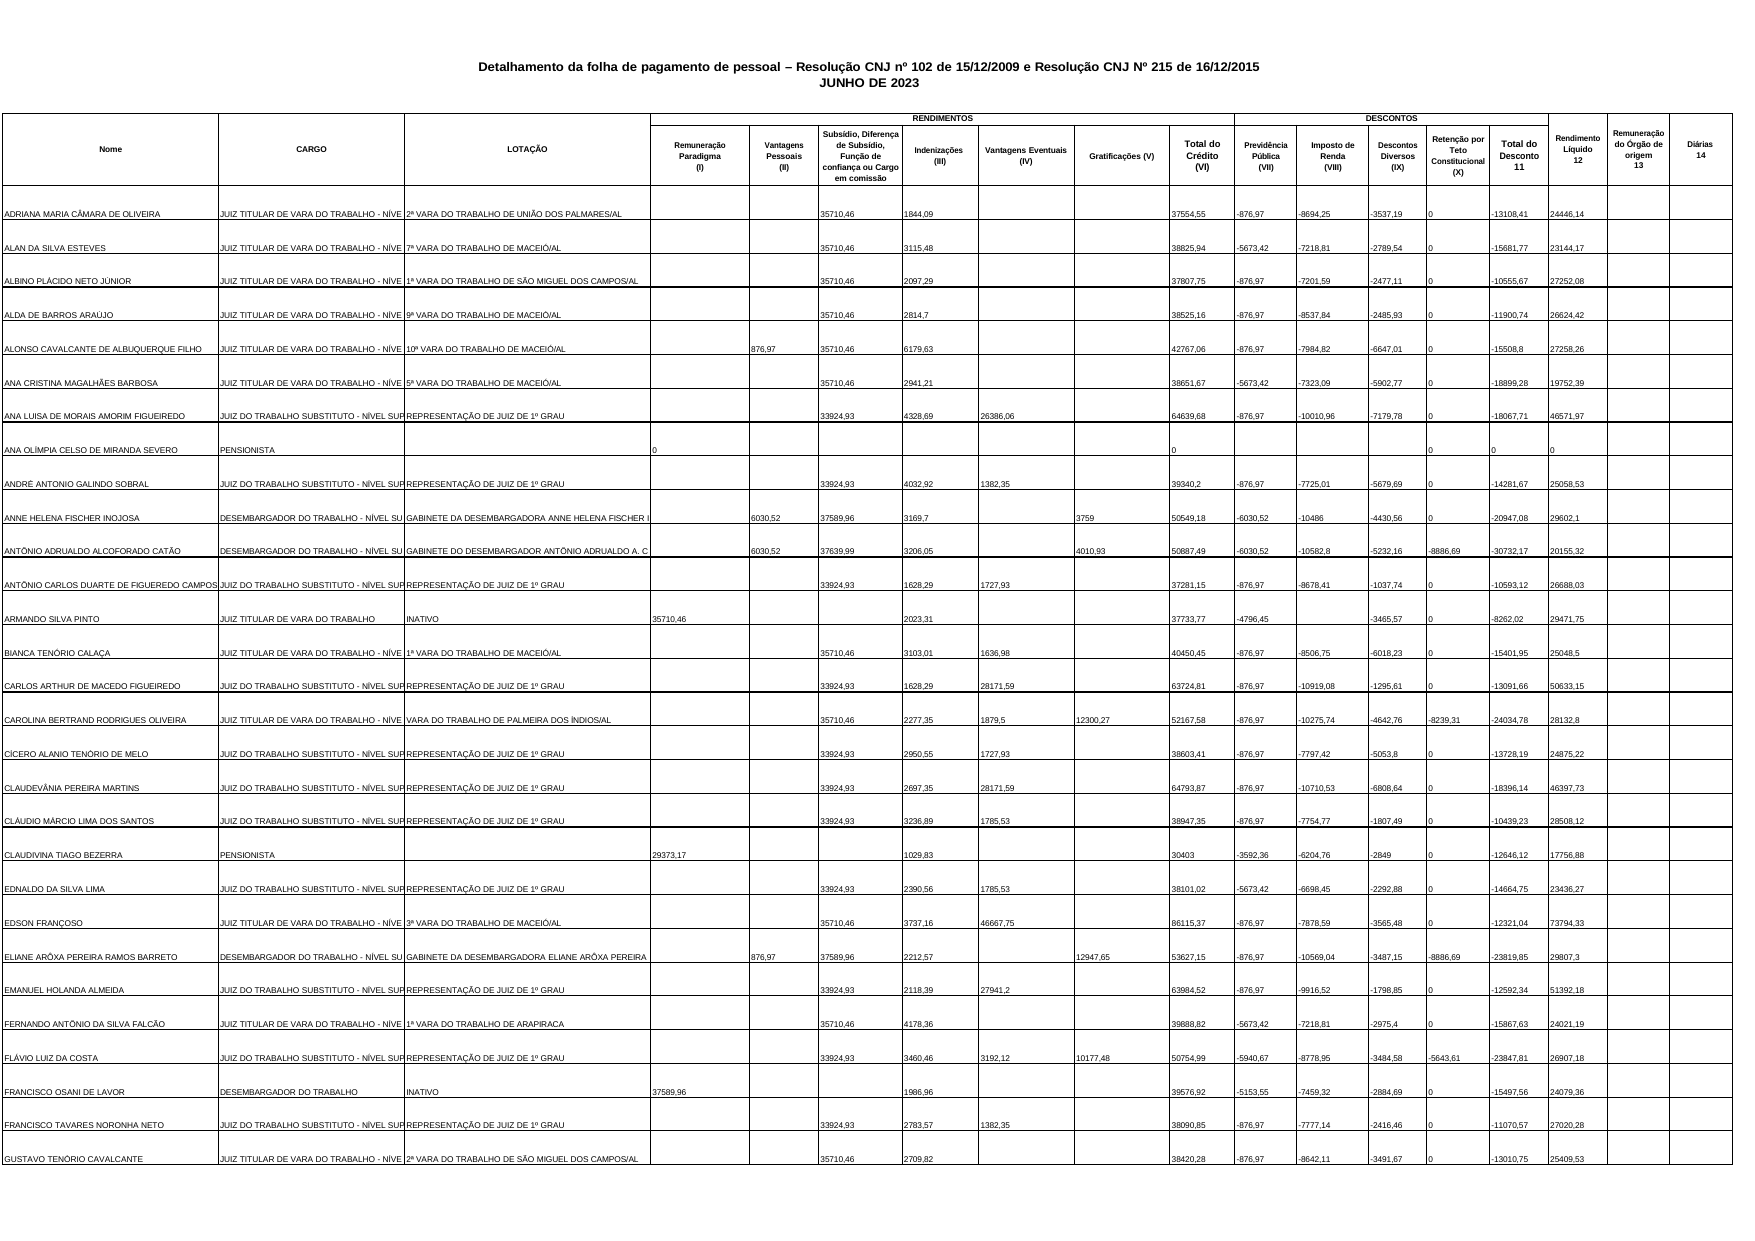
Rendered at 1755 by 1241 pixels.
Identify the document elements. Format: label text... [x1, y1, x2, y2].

table_cell -3565,48 [1369, 895, 1426, 928]
table_cell 12300,27 [1075, 693, 1169, 725]
table_cell [1608, 760, 1669, 793]
table_cell REPRESENTAÇÃO DE JUIZ DE 1º GRAU [405, 456, 650, 489]
table_cell Descontos Diversos (IX) [1369, 126, 1426, 185]
table_cell [979, 1064, 1074, 1097]
table_cell 0 [1427, 828, 1489, 860]
table_cell 2709,82 [903, 1131, 978, 1164]
table_cell [1670, 693, 1732, 725]
table_cell 0 [1427, 625, 1489, 658]
table_cell 51392,18 [1549, 963, 1607, 995]
table_cell EDNALDO DA SILVA LIMA [3, 861, 218, 894]
table_cell [979, 254, 1074, 286]
table_cell -20947,08 [1490, 490, 1548, 523]
table_cell 42767,06 [1170, 321, 1234, 354]
table_cell -876,97 [1235, 321, 1296, 354]
table_cell 33924,93 [819, 794, 902, 826]
table_cell 73794,33 [1549, 895, 1607, 928]
table_cell -10010,96 [1297, 389, 1368, 421]
table_cell [651, 524, 749, 556]
table_cell -2416,46 [1369, 1098, 1426, 1130]
table_cell -12646,12 [1490, 828, 1548, 860]
table_cell -12321,04 [1490, 895, 1548, 928]
table_cell [750, 794, 818, 826]
table_cell -5673,42 [1235, 861, 1296, 894]
table_header RENDIMENTOS [651, 114, 1234, 124]
table_cell 2ª VARA DO TRABALHO DE UNIÃO DOS PALMARES/AL [405, 186, 650, 219]
table_cell [750, 659, 818, 691]
table_cell [1670, 389, 1732, 421]
table_cell 26386,06 [979, 389, 1074, 421]
table_cell 50549,18 [1170, 490, 1234, 523]
table_cell [979, 321, 1074, 354]
table_cell [1075, 591, 1169, 624]
table_cell -3537,19 [1369, 186, 1426, 219]
table_cell 1785,53 [979, 794, 1074, 826]
table_cell -876,97 [1235, 963, 1296, 995]
table_cell ANTÔNIO CARLOS DUARTE DE FIGUEREDO CAMPOS [3, 558, 218, 590]
table_cell 27258,26 [1549, 321, 1607, 354]
table_cell -13728,19 [1490, 726, 1548, 759]
table_cell 37554,55 [1170, 186, 1234, 219]
table_cell -5673,42 [1235, 355, 1296, 388]
table_cell [1670, 861, 1732, 894]
table_cell REPRESENTAÇÃO DE JUIZ DE 1º GRAU [405, 659, 650, 691]
table_cell 25409,53 [1549, 1131, 1607, 1164]
table_cell ANA LUISA DE MORAIS AMORIM FIGUEIREDO [3, 389, 218, 421]
table_cell 0 [1427, 321, 1489, 354]
table_cell 3206,05 [903, 524, 978, 556]
table_cell ELIANE ARÔXA PEREIRA RAMOS BARRETO [3, 929, 218, 962]
table_cell [1608, 1030, 1669, 1063]
table_cell 1986,96 [903, 1064, 978, 1097]
table_cell [1075, 1064, 1169, 1097]
table_cell 35710,46 [819, 895, 902, 928]
text Detalhamento da folha de pagamento de pessoal – Resolução CNJ nº 102 de 15/12/2009 e Resolução CNJ Nº 215 de 16/12/2015 [0, 59, 1738, 74]
table_cell JUIZ DO TRABALHO SUBSTITUTO - NÍVEL SUP [219, 389, 404, 421]
table_cell 2697,35 [903, 760, 978, 793]
table_cell -876,97 [1235, 1098, 1296, 1130]
table_cell [750, 625, 818, 658]
table_cell -7984,82 [1297, 321, 1368, 354]
table_cell 39888,82 [1170, 996, 1234, 1029]
table_cell [750, 456, 818, 489]
table_cell 35710,46 [819, 625, 902, 658]
table_cell [1608, 423, 1669, 455]
table_cell CLÁUDIO MÁRCIO LIMA DOS SANTOS [3, 794, 218, 826]
table_cell [1075, 186, 1169, 219]
table_cell 2941,21 [903, 355, 978, 388]
table_cell -3484,58 [1369, 1030, 1426, 1063]
table_cell [1670, 524, 1732, 556]
table_cell [651, 456, 749, 489]
table_cell [405, 828, 650, 860]
table_cell -4430,56 [1369, 490, 1426, 523]
table_cell FRANCISCO TAVARES NORONHA NETO [3, 1098, 218, 1130]
table_cell [651, 861, 749, 894]
table_cell -876,97 [1235, 1131, 1296, 1164]
table_cell [1608, 254, 1669, 286]
table_cell [1075, 726, 1169, 759]
table_cell 38825,94 [1170, 220, 1234, 253]
table_cell [1670, 186, 1732, 219]
table_cell [1608, 963, 1669, 995]
table_cell [1075, 423, 1169, 455]
table_cell [1235, 423, 1296, 455]
table_cell [1075, 220, 1169, 253]
table_cell 1ª VARA DO TRABALHO DE ARAPIRACA [405, 996, 650, 1029]
table_cell PENSIONISTA [219, 423, 404, 455]
table_cell -2975,4 [1369, 996, 1426, 1029]
table_cell [1670, 1030, 1732, 1063]
table_cell 0 [1427, 355, 1489, 388]
table_cell Vantagens Eventuais (IV) [979, 126, 1074, 185]
table_cell 35710,46 [819, 693, 902, 725]
table_cell JUIZ DO TRABALHO SUBSTITUTO - NÍVEL SUP [219, 1030, 404, 1063]
table_cell 20155,32 [1549, 524, 1607, 556]
table_cell JUIZ TITULAR DE VARA DO TRABALHO - NÍVE [219, 288, 404, 320]
table_cell [651, 726, 749, 759]
table_cell 0 [1427, 254, 1489, 286]
table_cell 33924,93 [819, 963, 902, 995]
table_cell -14664,75 [1490, 861, 1548, 894]
table_cell -15867,63 [1490, 996, 1548, 1029]
table_cell [750, 1064, 818, 1097]
table_cell [819, 423, 902, 455]
table_cell [1075, 963, 1169, 995]
table_cell JUIZ TITULAR DE VARA DO TRABALHO - NÍVE [219, 693, 404, 725]
table_cell JUIZ TITULAR DE VARA DO TRABALHO - NÍVE [219, 321, 404, 354]
table_cell [1670, 254, 1732, 286]
table_cell ALBINO PLÁCIDO NETO JÚNIOR [3, 254, 218, 286]
table_cell 33924,93 [819, 456, 902, 489]
table_cell [1075, 760, 1169, 793]
table_cell -4796,45 [1235, 591, 1296, 624]
table_cell [979, 524, 1074, 556]
table_cell Retenção por Teto Constitucional (X) [1427, 126, 1489, 185]
table_cell [651, 558, 749, 590]
table_cell 39576,92 [1170, 1064, 1234, 1097]
table_cell REPRESENTAÇÃO DE JUIZ DE 1º GRAU [405, 389, 650, 421]
table_cell 33924,93 [819, 861, 902, 894]
table_cell [1670, 591, 1732, 624]
table_cell JUIZ TITULAR DE VARA DO TRABALHO - NÍVE [219, 355, 404, 388]
table_cell [1608, 591, 1669, 624]
table_cell [979, 591, 1074, 624]
table_cell -876,97 [1235, 288, 1296, 320]
table_cell 10ª VARA DO TRABALHO DE MACEIÓ/AL [405, 321, 650, 354]
table_cell -9916,52 [1297, 963, 1368, 995]
table_cell [750, 861, 818, 894]
table_cell [750, 220, 818, 253]
table_cell [1670, 456, 1732, 489]
table_cell 35710,46 [819, 355, 902, 388]
table_cell -10439,23 [1490, 794, 1548, 826]
table_cell -5902,77 [1369, 355, 1426, 388]
table_cell [819, 828, 902, 860]
table_cell -10710,53 [1297, 760, 1368, 793]
table_cell -876,97 [1235, 186, 1296, 219]
table_cell [1075, 456, 1169, 489]
table_cell -5153,55 [1235, 1064, 1296, 1097]
table_cell REPRESENTAÇÃO DE JUIZ DE 1º GRAU [405, 963, 650, 995]
table_cell 24446,14 [1549, 186, 1607, 219]
table_cell 0 [1427, 1131, 1489, 1164]
table_cell -876,97 [1235, 760, 1296, 793]
table_cell -1798,85 [1369, 963, 1426, 995]
table_cell REPRESENTAÇÃO DE JUIZ DE 1º GRAU [405, 1030, 650, 1063]
table_cell ANNE HELENA FISCHER INOJOSA [3, 490, 218, 523]
table_cell -13108,41 [1490, 186, 1548, 219]
table_cell 33924,93 [819, 726, 902, 759]
table_cell [1608, 895, 1669, 928]
table_cell JUIZ TITULAR DE VARA DO TRABALHO - NÍVE [219, 186, 404, 219]
table_cell 38947,35 [1170, 794, 1234, 826]
table_cell 35710,46 [819, 254, 902, 286]
table_cell 25058,53 [1549, 456, 1607, 489]
table_cell 6030,52 [750, 524, 818, 556]
table_cell [750, 895, 818, 928]
table_cell [1075, 828, 1169, 860]
table_cell -5673,42 [1235, 220, 1296, 253]
table_cell [405, 423, 650, 455]
table_cell -14281,67 [1490, 456, 1548, 489]
table_cell 1628,29 [903, 659, 978, 691]
table_cell REPRESENTAÇÃO DE JUIZ DE 1º GRAU [405, 794, 650, 826]
table_cell [651, 625, 749, 658]
table_cell JUIZ TITULAR DE VARA DO TRABALHO - NÍVE [219, 996, 404, 1029]
table_cell -15681,77 [1490, 220, 1548, 253]
table_cell 38090,85 [1170, 1098, 1234, 1130]
table_cell 3759 [1075, 490, 1169, 523]
table_cell [651, 929, 749, 962]
table_cell [750, 558, 818, 590]
table_cell -2884,69 [1369, 1064, 1426, 1097]
table_cell 2118,39 [903, 963, 978, 995]
table_cell CÍCERO ALANIO TENÓRIO DE MELO [3, 726, 218, 759]
table_cell [651, 186, 749, 219]
table_cell -1807,49 [1369, 794, 1426, 826]
table_cell [651, 321, 749, 354]
table_cell -1037,74 [1369, 558, 1426, 590]
table_cell [750, 1098, 818, 1130]
table_cell JUIZ DO TRABALHO SUBSTITUTO - NÍVEL SUP [219, 726, 404, 759]
table_cell Gratificações (V) [1075, 126, 1169, 185]
table_cell -8694,25 [1297, 186, 1368, 219]
table_cell BIANCA TENÓRIO CALAÇA [3, 625, 218, 658]
table_cell -2849 [1369, 828, 1426, 860]
table_cell -7179,78 [1369, 389, 1426, 421]
table_cell 12947,65 [1075, 929, 1169, 962]
table_cell [1608, 929, 1669, 962]
table_cell 4328,69 [903, 389, 978, 421]
table_cell [1297, 591, 1368, 624]
table_cell JUIZ DO TRABALHO SUBSTITUTO - NÍVEL SUP [219, 456, 404, 489]
table_cell 0 [1427, 760, 1489, 793]
table_cell -2292,88 [1369, 861, 1426, 894]
table_cell 0 [1427, 895, 1489, 928]
table_cell 33924,93 [819, 1098, 902, 1130]
table_cell GABINETE DA DESEMBARGADORA ELIANE ARÔXA PEREIRA [405, 929, 650, 962]
table_cell 3103,01 [903, 625, 978, 658]
table_cell 38525,16 [1170, 288, 1234, 320]
table_cell 50633,15 [1549, 659, 1607, 691]
table_cell DESEMBARGADOR DO TRABALHO [219, 1064, 404, 1097]
table_cell JUIZ TITULAR DE VARA DO TRABALHO - NÍVE [219, 254, 404, 286]
table_cell -5053,8 [1369, 726, 1426, 759]
text JUNHO DE 2023 [0, 75, 1738, 90]
table_cell [1608, 1098, 1669, 1130]
table_cell 37639,99 [819, 524, 902, 556]
table_cell 0 [1427, 659, 1489, 691]
table_cell -24034,78 [1490, 693, 1548, 725]
table_cell [1608, 726, 1669, 759]
table_cell 0 [1427, 558, 1489, 590]
table_cell -6018,23 [1369, 625, 1426, 658]
table_cell -10593,12 [1490, 558, 1548, 590]
table_cell -15508,8 [1490, 321, 1548, 354]
table_cell Total do Crédito (VI) [1170, 126, 1234, 185]
table_cell 37589,96 [819, 929, 902, 962]
table_cell JUIZ TITULAR DE VARA DO TRABALHO - NÍVE [219, 220, 404, 253]
table_cell [979, 186, 1074, 219]
table_cell 0 [1427, 963, 1489, 995]
table_cell ALONSO CAVALCANTE DE ALBUQUERQUE FILHO [3, 321, 218, 354]
table_header Rendimento Líquido 12 [1549, 114, 1607, 185]
table_cell 2212,57 [903, 929, 978, 962]
table_cell -8886,69 [1427, 929, 1489, 962]
table_cell 1029,83 [903, 828, 978, 860]
table_cell [651, 693, 749, 725]
table_cell 27252,08 [1549, 254, 1607, 286]
table_cell -7777,14 [1297, 1098, 1368, 1130]
table_cell -18067,71 [1490, 389, 1548, 421]
table_cell -8262,02 [1490, 591, 1548, 624]
table_cell 0 [1427, 186, 1489, 219]
table_cell -6698,45 [1297, 861, 1368, 894]
table_cell [1670, 1131, 1732, 1164]
table_cell 1727,93 [979, 726, 1074, 759]
table_cell [1075, 389, 1169, 421]
table_cell REPRESENTAÇÃO DE JUIZ DE 1º GRAU [405, 760, 650, 793]
table_cell [750, 760, 818, 793]
table_cell -8506,75 [1297, 625, 1368, 658]
table_cell [651, 1030, 749, 1063]
table_cell 0 [1427, 861, 1489, 894]
table_cell 1727,93 [979, 558, 1074, 590]
table_cell [1608, 490, 1669, 523]
table_cell [979, 1131, 1074, 1164]
table_cell 24875,22 [1549, 726, 1607, 759]
table_cell 23144,17 [1549, 220, 1607, 253]
table_cell -23847,81 [1490, 1030, 1548, 1063]
table_cell [1608, 625, 1669, 658]
table_header Diárias 14 [1670, 114, 1732, 185]
table_cell 39340,2 [1170, 456, 1234, 489]
table_cell [750, 693, 818, 725]
table_cell [1075, 895, 1169, 928]
table_cell [1608, 389, 1669, 421]
table_cell 33924,93 [819, 558, 902, 590]
table_cell FRANCISCO OSANI DE LAVOR [3, 1064, 218, 1097]
table_cell -3465,57 [1369, 591, 1426, 624]
table_cell ANTÔNIO ADRUALDO ALCOFORADO CATÃO [3, 524, 218, 556]
table_cell -2477,11 [1369, 254, 1426, 286]
table_cell [1670, 659, 1732, 691]
table_cell 6179,63 [903, 321, 978, 354]
table_cell [1670, 895, 1732, 928]
table_cell 0 [1490, 423, 1548, 455]
table_cell [979, 828, 1074, 860]
table_cell Previdência Pública (VII) [1235, 126, 1296, 185]
table_cell 26688,03 [1549, 558, 1607, 590]
table_cell ALAN DA SILVA ESTEVES [3, 220, 218, 253]
table_cell [1670, 726, 1732, 759]
table_cell 6030,52 [750, 490, 818, 523]
table_cell ANA OLÍMPIA CELSO DE MIRANDA SEVERO [3, 423, 218, 455]
table_cell 46397,73 [1549, 760, 1607, 793]
table_cell [651, 1131, 749, 1164]
table_cell ADRIANA MARIA CÂMARA DE OLIVEIRA [3, 186, 218, 219]
table_cell 0 [1427, 591, 1489, 624]
table_cell 24079,36 [1549, 1064, 1607, 1097]
table_cell [1608, 693, 1669, 725]
table_cell 1844,09 [903, 186, 978, 219]
table_cell -6030,52 [1235, 524, 1296, 556]
table_cell -10486 [1297, 490, 1368, 523]
table_cell JUIZ DO TRABALHO SUBSTITUTO - NÍVEL SUP [219, 760, 404, 793]
table_cell 0 [1170, 423, 1234, 455]
table_cell -7459,32 [1297, 1064, 1368, 1097]
table_cell -10569,04 [1297, 929, 1368, 962]
table_cell 64639,68 [1170, 389, 1234, 421]
table_cell [651, 895, 749, 928]
table_cell 37733,77 [1170, 591, 1234, 624]
table_cell [651, 1098, 749, 1130]
table_cell -7878,59 [1297, 895, 1368, 928]
table_cell 35710,46 [819, 288, 902, 320]
table_cell [1075, 659, 1169, 691]
table_cell DESEMBARGADOR DO TRABALHO - NÍVEL SU [219, 490, 404, 523]
table_header CARGO [219, 114, 404, 185]
table_cell [750, 254, 818, 286]
table_header LOTAÇÃO [405, 114, 650, 185]
table_cell 3ª VARA DO TRABALHO DE MACEIÓ/AL [405, 895, 650, 928]
table_cell 2277,35 [903, 693, 978, 725]
table_cell -6030,52 [1235, 490, 1296, 523]
table_cell [1670, 760, 1732, 793]
table_cell 40450,45 [1170, 625, 1234, 658]
table_cell 63984,52 [1170, 963, 1234, 995]
table_cell 19752,39 [1549, 355, 1607, 388]
table_cell 876,97 [750, 321, 818, 354]
table_cell 1785,53 [979, 861, 1074, 894]
table_cell FERNANDO ANTÔNIO DA SILVA FALCÃO [3, 996, 218, 1029]
table_cell ANDRÉ ANTONIO GALINDO SOBRAL [3, 456, 218, 489]
table_cell 50754,99 [1170, 1030, 1234, 1063]
table_cell GABINETE DO DESEMBARGADOR ANTÔNIO ADRUALDO A. C [405, 524, 650, 556]
table_cell 1628,29 [903, 558, 978, 590]
table_cell 28171,59 [979, 659, 1074, 691]
table_cell 1ª VARA DO TRABALHO DE MACEIÓ/AL [405, 625, 650, 658]
table_cell -876,97 [1235, 693, 1296, 725]
table_cell 86115,37 [1170, 895, 1234, 928]
table_cell -11900,74 [1490, 288, 1548, 320]
table_cell [1075, 288, 1169, 320]
table_cell 46667,75 [979, 895, 1074, 928]
table_cell 0 [1427, 220, 1489, 253]
table_cell [1075, 861, 1169, 894]
table_cell 33924,93 [819, 659, 902, 691]
table_cell 26624,42 [1549, 288, 1607, 320]
table_cell 50887,49 [1170, 524, 1234, 556]
table_cell 0 [1427, 456, 1489, 489]
table_cell 4010,93 [1075, 524, 1169, 556]
table_cell -8537,84 [1297, 288, 1368, 320]
table_cell -3487,15 [1369, 929, 1426, 962]
table_cell 10177,48 [1075, 1030, 1169, 1063]
table_cell [1075, 321, 1169, 354]
table_cell [979, 996, 1074, 1029]
table_cell 4032,92 [903, 456, 978, 489]
table_cell -876,97 [1235, 794, 1296, 826]
table_cell [651, 996, 749, 1029]
table_cell 28132,8 [1549, 693, 1607, 725]
table_cell [819, 1064, 902, 1097]
table_cell 29807,3 [1549, 929, 1607, 962]
table_cell -4642,76 [1369, 693, 1426, 725]
table_cell -876,97 [1235, 625, 1296, 658]
table_cell CAROLINA BERTRAND RODRIGUES OLIVEIRA [3, 693, 218, 725]
table_cell CLAUDEVÂNIA PEREIRA MARTINS [3, 760, 218, 793]
table_cell VARA DO TRABALHO DE PALMEIRA DOS ÍNDIOS/AL [405, 693, 650, 725]
table_cell [1608, 220, 1669, 253]
table_cell 46571,97 [1549, 389, 1607, 421]
table_cell [979, 929, 1074, 962]
table_cell [750, 1131, 818, 1164]
table_cell JUIZ DO TRABALHO SUBSTITUTO - NÍVEL SUP [219, 558, 404, 590]
table_cell 37807,75 [1170, 254, 1234, 286]
table_cell -23819,85 [1490, 929, 1548, 962]
table_cell CARLOS ARTHUR DE MACEDO FIGUEIREDO [3, 659, 218, 691]
table_cell 3460,46 [903, 1030, 978, 1063]
table_cell 29471,75 [1549, 591, 1607, 624]
table_cell 52167,58 [1170, 693, 1234, 725]
table_cell 53627,15 [1170, 929, 1234, 962]
table_cell EDSON FRANÇOSO [3, 895, 218, 928]
table_cell JUIZ DO TRABALHO SUBSTITUTO - NÍVEL SUP [219, 1098, 404, 1130]
table_cell [1608, 861, 1669, 894]
table_cell [1670, 996, 1732, 1029]
table_cell -3491,67 [1369, 1131, 1426, 1164]
table_cell [1075, 1131, 1169, 1164]
table_cell 1382,35 [979, 1098, 1074, 1130]
table_cell [1670, 1064, 1732, 1097]
table_cell [1670, 490, 1732, 523]
table_cell -8642,11 [1297, 1131, 1368, 1164]
table_cell 9ª VARA DO TRABALHO DE MACEIÓ/AL [405, 288, 650, 320]
table_cell -8886,69 [1427, 524, 1489, 556]
table_cell [651, 760, 749, 793]
table_cell -7201,59 [1297, 254, 1368, 286]
table_cell 0 [1427, 423, 1489, 455]
table_cell -30732,17 [1490, 524, 1548, 556]
table_cell 0 [1427, 726, 1489, 759]
table_cell -7323,09 [1297, 355, 1368, 388]
table_cell 1636,98 [979, 625, 1074, 658]
table_cell -12592,34 [1490, 963, 1548, 995]
table_cell Total do Desconto 11 [1490, 126, 1548, 185]
table_cell 38651,67 [1170, 355, 1234, 388]
table_cell 2783,57 [903, 1098, 978, 1130]
table_cell Indenizações (III) [903, 126, 978, 185]
table_cell 0 [1427, 490, 1489, 523]
table_cell 35710,46 [819, 996, 902, 1029]
table_cell [1670, 423, 1732, 455]
table_cell -3592,36 [1235, 828, 1296, 860]
table_cell 27941,2 [979, 963, 1074, 995]
table_cell 3192,12 [979, 1030, 1074, 1063]
table_cell 0 [1427, 794, 1489, 826]
table_cell CLAUDIVINA TIAGO BEZERRA [3, 828, 218, 860]
table_cell 26907,18 [1549, 1030, 1607, 1063]
table_cell [651, 355, 749, 388]
table_cell [750, 1030, 818, 1063]
table_cell -6204,76 [1297, 828, 1368, 860]
table_cell 0 [1427, 1098, 1489, 1130]
table_cell -6808,64 [1369, 760, 1426, 793]
table_cell REPRESENTAÇÃO DE JUIZ DE 1º GRAU [405, 558, 650, 590]
table_cell 3169,7 [903, 490, 978, 523]
table_cell [979, 490, 1074, 523]
table_cell JUIZ TITULAR DE VARA DO TRABALHO [219, 591, 404, 624]
table_cell -10275,74 [1297, 693, 1368, 725]
table_cell [1670, 929, 1732, 962]
table_cell Imposto de Renda (VIII) [1297, 126, 1368, 185]
table_cell -10919,08 [1297, 659, 1368, 691]
table_cell 35710,46 [819, 1131, 902, 1164]
table_cell [651, 490, 749, 523]
table_cell [1670, 963, 1732, 995]
table_cell [651, 220, 749, 253]
table_cell 33924,93 [819, 760, 902, 793]
table_cell -876,97 [1235, 659, 1296, 691]
table_cell 2097,29 [903, 254, 978, 286]
table_cell -7218,81 [1297, 996, 1368, 1029]
table_cell [1608, 659, 1669, 691]
table_cell JUIZ TITULAR DE VARA DO TRABALHO - NÍVE [219, 1131, 404, 1164]
table_cell INATIVO [405, 591, 650, 624]
table_cell [1297, 423, 1368, 455]
table_cell [651, 794, 749, 826]
table_cell 24021,19 [1549, 996, 1607, 1029]
table_cell -10582,8 [1297, 524, 1368, 556]
table_cell -1295,61 [1369, 659, 1426, 691]
table_cell [1608, 1131, 1669, 1164]
table_cell 2390,56 [903, 861, 978, 894]
table_cell 35710,46 [819, 220, 902, 253]
table_cell [750, 963, 818, 995]
table_cell 28508,12 [1549, 794, 1607, 826]
table_cell -876,97 [1235, 726, 1296, 759]
table_cell JUIZ DO TRABALHO SUBSTITUTO - NÍVEL SUP [219, 963, 404, 995]
table_cell [750, 389, 818, 421]
table_cell 33924,93 [819, 1030, 902, 1063]
table_cell 876,97 [750, 929, 818, 962]
table_cell Remuneração Paradigma (I) [651, 126, 749, 185]
table_cell 28171,59 [979, 760, 1074, 793]
table_cell 2ª VARA DO TRABALHO DE SÃO MIGUEL DOS CAMPOS/AL [405, 1131, 650, 1164]
table_cell JUIZ DO TRABALHO SUBSTITUTO - NÍVEL SUP [219, 861, 404, 894]
table_cell 35710,46 [651, 591, 749, 624]
table_cell [903, 423, 978, 455]
table_cell 3115,48 [903, 220, 978, 253]
table_cell 3236,89 [903, 794, 978, 826]
table_cell -876,97 [1235, 389, 1296, 421]
table_cell -2789,54 [1369, 220, 1426, 253]
table_cell -5643,61 [1427, 1030, 1489, 1063]
table_cell -5232,16 [1369, 524, 1426, 556]
table_cell ALDA DE BARROS ARAÚJO [3, 288, 218, 320]
table_cell -876,97 [1235, 254, 1296, 286]
table_cell DESEMBARGADOR DO TRABALHO - NÍVEL SU [219, 929, 404, 962]
table_cell [979, 220, 1074, 253]
table_cell 1382,35 [979, 456, 1074, 489]
table_cell -10555,67 [1490, 254, 1548, 286]
table_cell [750, 355, 818, 388]
table_cell 17756,88 [1549, 828, 1607, 860]
table_cell -11070,57 [1490, 1098, 1548, 1130]
table_cell 37281,15 [1170, 558, 1234, 590]
table_cell 3737,16 [903, 895, 978, 928]
table_cell -7725,01 [1297, 456, 1368, 489]
table_cell [1608, 321, 1669, 354]
table_cell [1670, 1098, 1732, 1130]
table_cell 35710,46 [819, 186, 902, 219]
table_cell GUSTAVO TENÓRIO CAVALCANTE [3, 1131, 218, 1164]
table_cell [651, 963, 749, 995]
table_cell [1670, 288, 1732, 320]
table_cell 25048,5 [1549, 625, 1607, 658]
table_cell Vantagens Pessoais (II) [750, 126, 818, 185]
table_cell 0 [1549, 423, 1607, 455]
table_cell 0 [651, 423, 749, 455]
table_cell [1608, 558, 1669, 590]
table_cell REPRESENTAÇÃO DE JUIZ DE 1º GRAU [405, 1098, 650, 1130]
table_header Nome [3, 114, 218, 185]
table_cell [1608, 524, 1669, 556]
table_cell 0 [1427, 288, 1489, 320]
table_cell -8239,31 [1427, 693, 1489, 725]
table_cell [1075, 625, 1169, 658]
table_cell [1608, 996, 1669, 1029]
table_cell -18396,14 [1490, 760, 1548, 793]
table_cell [1075, 996, 1169, 1029]
table_cell [1608, 288, 1669, 320]
table_cell 23436,27 [1549, 861, 1607, 894]
table_cell 29373,17 [651, 828, 749, 860]
table_cell -5679,69 [1369, 456, 1426, 489]
table_header DESCONTOS [1235, 114, 1548, 124]
table_cell [1670, 355, 1732, 388]
table_cell -876,97 [1235, 558, 1296, 590]
table_cell [651, 254, 749, 286]
table_cell [750, 186, 818, 219]
table_cell -15401,95 [1490, 625, 1548, 658]
table_cell 37589,96 [651, 1064, 749, 1097]
table_cell [1075, 254, 1169, 286]
table_cell [750, 591, 818, 624]
table_cell [1075, 558, 1169, 590]
table_cell [1608, 456, 1669, 489]
table_cell -876,97 [1235, 929, 1296, 962]
table_cell [1670, 220, 1732, 253]
table_cell ANA CRISTINA MAGALHÃES BARBOSA [3, 355, 218, 388]
table_cell ARMANDO SILVA PINTO [3, 591, 218, 624]
table_cell JUIZ TITULAR DE VARA DO TRABALHO - NÍVE [219, 625, 404, 658]
table_cell DESEMBARGADOR DO TRABALHO - NÍVEL SU [219, 524, 404, 556]
table_cell 33924,93 [819, 389, 902, 421]
table_cell 5ª VARA DO TRABALHO DE MACEIÓ/AL [405, 355, 650, 388]
table_cell REPRESENTAÇÃO DE JUIZ DE 1º GRAU [405, 861, 650, 894]
table_cell INATIVO [405, 1064, 650, 1097]
table_cell -7218,81 [1297, 220, 1368, 253]
table_cell [1608, 794, 1669, 826]
table_cell [1670, 794, 1732, 826]
table_cell [651, 389, 749, 421]
table_cell [750, 726, 818, 759]
table_cell [750, 423, 818, 455]
table_cell -876,97 [1235, 895, 1296, 928]
table_header Remuneração do Órgão de origem 13 [1608, 114, 1669, 185]
table_cell [651, 659, 749, 691]
table_cell 0 [1427, 389, 1489, 421]
table_cell -15497,56 [1490, 1064, 1548, 1097]
table_cell [1075, 794, 1169, 826]
table_cell -2485,93 [1369, 288, 1426, 320]
table_cell JUIZ DO TRABALHO SUBSTITUTO - NÍVEL SUP [219, 794, 404, 826]
table_cell 27020,28 [1549, 1098, 1607, 1130]
table_cell [750, 288, 818, 320]
table_cell 64793,87 [1170, 760, 1234, 793]
table_cell [1670, 828, 1732, 860]
table_cell -6647,01 [1369, 321, 1426, 354]
table_cell [1670, 321, 1732, 354]
table_cell [1670, 625, 1732, 658]
table_cell 38101,02 [1170, 861, 1234, 894]
table_cell 30403 [1170, 828, 1234, 860]
table_cell [819, 591, 902, 624]
table_cell -5940,67 [1235, 1030, 1296, 1063]
table_cell -13091,66 [1490, 659, 1548, 691]
table_cell 2814,7 [903, 288, 978, 320]
table_cell -7797,42 [1297, 726, 1368, 759]
table_cell REPRESENTAÇÃO DE JUIZ DE 1º GRAU [405, 726, 650, 759]
table_cell 37589,96 [819, 490, 902, 523]
table_cell 35710,46 [819, 321, 902, 354]
table_cell FLÁVIO LUIZ DA COSTA [3, 1030, 218, 1063]
table_cell 2950,55 [903, 726, 978, 759]
table_cell [651, 288, 749, 320]
table_cell 2023,31 [903, 591, 978, 624]
table_cell [1670, 558, 1732, 590]
table_cell -18899,28 [1490, 355, 1548, 388]
table_cell 0 [1427, 1064, 1489, 1097]
table_cell 0 [1427, 996, 1489, 1029]
table_cell -13010,75 [1490, 1131, 1548, 1164]
table_cell JUIZ TITULAR DE VARA DO TRABALHO - NÍVE [219, 895, 404, 928]
table_cell 29602,1 [1549, 490, 1607, 523]
table_cell 1ª VARA DO TRABALHO DE SÃO MIGUEL DOS CAMPOS/AL [405, 254, 650, 286]
table_cell -8678,41 [1297, 558, 1368, 590]
table_cell [750, 828, 818, 860]
table_cell [1369, 423, 1426, 455]
table_cell [1608, 1064, 1669, 1097]
table_cell 38420,28 [1170, 1131, 1234, 1164]
table_cell GABINETE DA DESEMBARGADORA ANNE HELENA FISCHER I [405, 490, 650, 523]
table_cell [979, 423, 1074, 455]
table_cell EMANUEL HOLANDA ALMEIDA [3, 963, 218, 995]
table_cell [1608, 828, 1669, 860]
table_cell [750, 996, 818, 1029]
table_cell -5673,42 [1235, 996, 1296, 1029]
table_cell [1608, 186, 1669, 219]
table_cell 4178,36 [903, 996, 978, 1029]
table_cell -7754,77 [1297, 794, 1368, 826]
table_cell PENSIONISTA [219, 828, 404, 860]
table_cell 38603,41 [1170, 726, 1234, 759]
table_cell 1879,5 [979, 693, 1074, 725]
table_cell [979, 355, 1074, 388]
table_cell [1075, 1098, 1169, 1130]
table_cell -8778,95 [1297, 1030, 1368, 1063]
table_cell JUIZ DO TRABALHO SUBSTITUTO - NÍVEL SUP [219, 659, 404, 691]
table_cell Subsídio, Diferença de Subsídio, Função de confiança ou Cargo em comissão [819, 126, 902, 185]
table_cell 7ª VARA DO TRABALHO DE MACEIÓ/AL [405, 220, 650, 253]
table_cell [979, 288, 1074, 320]
table_cell [1075, 355, 1169, 388]
table_cell 63724,81 [1170, 659, 1234, 691]
table_cell -876,97 [1235, 456, 1296, 489]
table_cell [1608, 355, 1669, 388]
